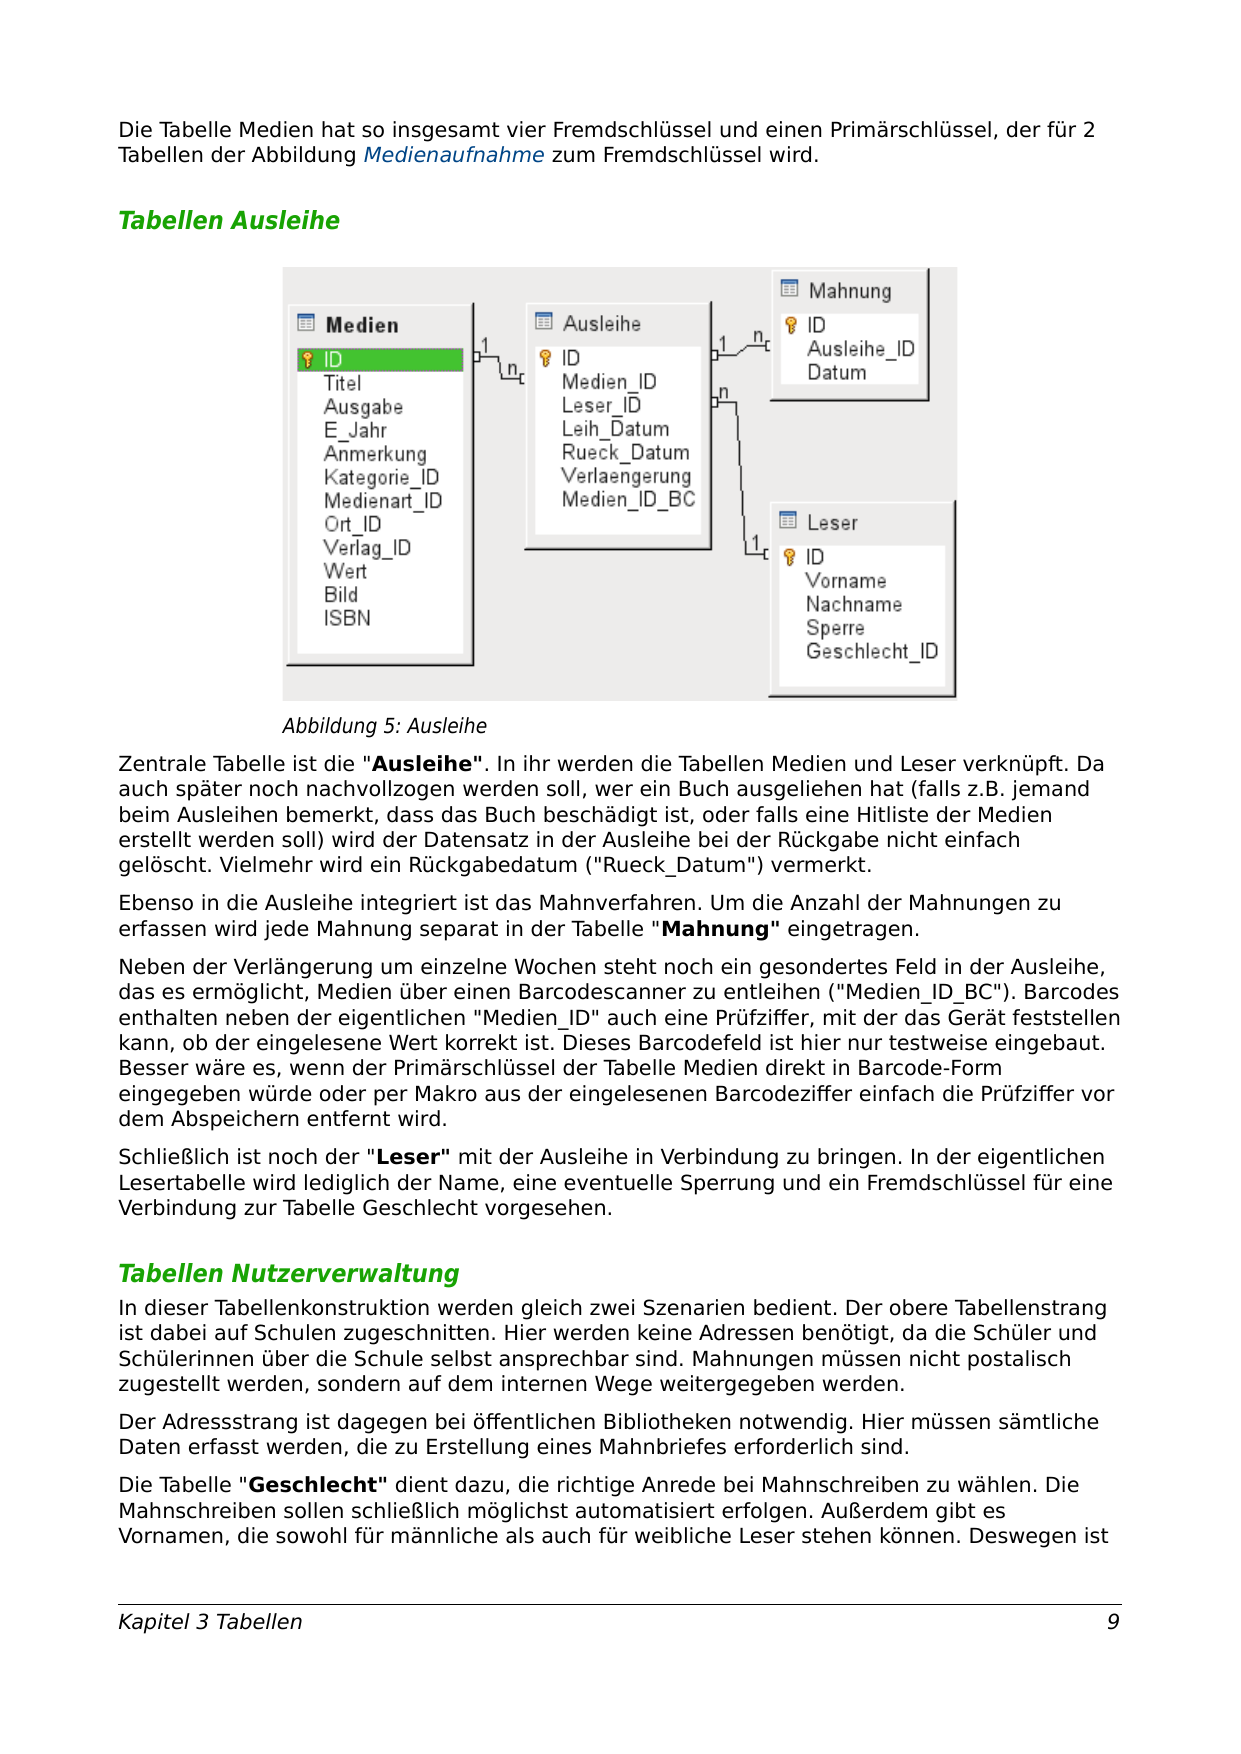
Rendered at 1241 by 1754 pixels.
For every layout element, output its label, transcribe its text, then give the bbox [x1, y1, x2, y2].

subtitle Tabellen Ausleihe [118, 206, 1122, 236]
text Schließlich ist noch der "Leser" mit der Ausleihe in Verbindung zu bringen. In der eigentlichen Lesertabelle wird lediglich der Name, eine eventuelle Sperrung und ein Fremdschlüssel für eine Verbindung zur Tabelle Geschlecht vorgesehen. [118, 1145, 1122, 1220]
text In dieser Tabellenkonstruktion werden gleich zwei Szenarien bedient. Der obere Tabellenstrang ist dabei auf Schulen zugeschnitten. Hier werden keine Adressen benötigt, da die Schüler und Schülerinnen über die Schule selbst ansprechbar sind. Mahnungen müssen nicht postalisch zugestellt werden, sondern auf dem internen Wege weitergegeben werden. [118, 1296, 1122, 1396]
subtitle Tabellen Nutzerverwaltung [118, 1259, 1122, 1288]
text Die Tabelle Medien hat so insgesamt vier Fremdschlüssel und einen Primärschlüssel, der für 2 Tabellen der Abbildung Medienaufnahme zum Fremdschlüssel wird. [118, 118, 1122, 168]
text Zentrale Tabelle ist die "Ausleihe". In ihr werden die Tabellen Medien und Leser verknüpft. Da auch später noch nachvollzogen werden soll, wer ein Buch ausgeliehen hat (falls z.B. jemand beim Ausleihen bemerkt, dass das Buch beschädigt ist, oder falls eine Hitliste der Medien erstellt werden soll) wird der Datensatz in der Ausleihe bei der Rückgabe nicht einfach gelöscht. Vielmehr wird ein Rückgabedatum ("Rueck_Datum") vermerkt. [118, 752, 1122, 878]
text Ebenso in die Ausleihe integriert ist das Mahnverfahren. Um die Anzahl der Mahnungen zu erfassen wird jede Mahnung separat in der Tabelle "Mahnung" eingetragen. [118, 891, 1122, 941]
picture [282, 267, 958, 701]
text Die Tabelle "Geschlecht" dient dazu, die richtige Anrede bei Mahnschreiben zu wählen. Die Mahnschreiben sollen schließlich möglichst automatisiert erfolgen. Außerdem gibt es Vornamen, die sowohl für männliche als auch für weibliche Leser stehen können. Deswegen ist [118, 1473, 1122, 1548]
text Neben der Verlängerung um einzelne Wochen steht noch ein gesondertes Feld in der Ausleihe, das es ermöglicht, Medien über einen Barcodescanner zu entleihen ("Medien_ID_BC"). Barcodes enthalten neben der eigentlichen "Medien_ID" auch eine Prüfziffer, mit der das Gerät feststellen kann, ob der eingelesene Wert korrekt ist. Dieses Barcodefeld ist hier nur testweise eingebaut. Besser wäre es, wenn der Primärschlüssel der Tabelle Medien direkt in Barcode-Form eingegeben würde oder per Makro aus der eingelesenen Barcodeziffer einfach die Prüfziffer vor dem Abspeichern entfernt wird. [118, 955, 1122, 1132]
text Abbildung 5: Ausleihe [283, 714, 958, 738]
text Der Adressstrang ist dagegen bei öffentlichen Bibliotheken notwendig. Hier müssen sämtliche Daten erfasst werden, die zu Erstellung eines Mahnbriefes erforderlich sind. [118, 1410, 1122, 1460]
